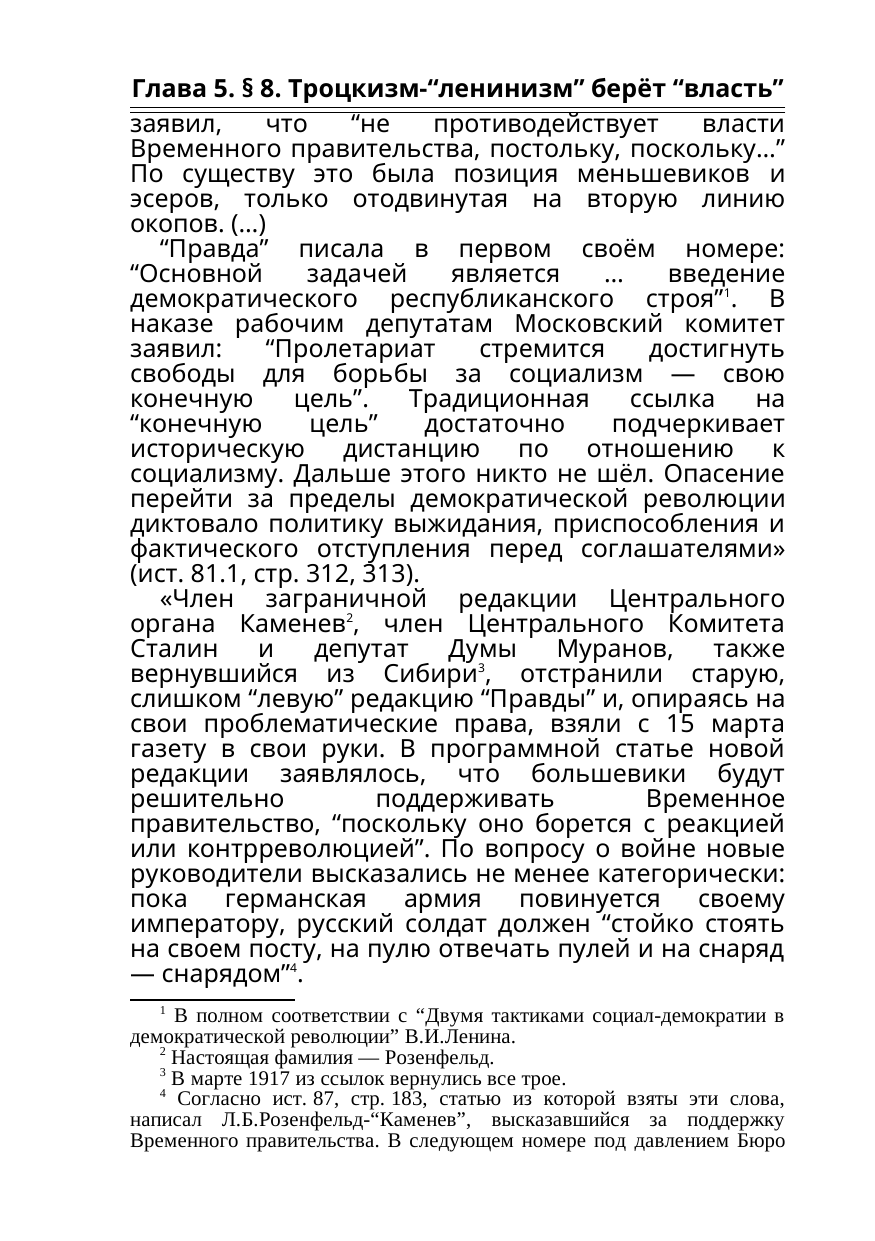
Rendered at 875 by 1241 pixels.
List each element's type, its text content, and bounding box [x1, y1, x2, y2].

text «Член заграничной редакции Центрального органа Каме­нев, член Центрального Комитета Сталин и депутат Думы Муранов, также вернувшийся из Сибири, отстра­нили старую, слишком “левую” редакцию “Правды” и, опира­ясь на свои проблематические права, взяли с 15 марта газету в свои руки. В программной статье новой редакции заявлялось, что большевики будут решительно поддерживать Временное правительство, “поскольку оно борется с реакцией или контр­революцией”. По вопросу о войне новые руководители выска­зались не менее категорически: пока германская армия повинуется своему императору, русский солдат должен “стойко стоять на своем посту, на пулю отвечать пулей и на снаряд — снарядом”. [130, 587, 785, 987]
text заявил, что “не противодействует власти Временного правительства, постольку, поскольку…” По существу это была позиция меньшевиков и эсеров, только отодвинутая на вто­рую линию окопов. (…) [130, 113, 785, 237]
text В марте 1917 из ссылок вернулись все трое. [130, 1068, 785, 1089]
text “Правда” писала в первом своём номере: “Основной зада­чей является … введение демократического республиканского строя”. В наказе рабочим депутатам Московский комитет заявил: “Про­ле­тариат стремится достигнуть свободы для борь­бы за социализм — свою конечную цель”. Традиционная ссыл­ка на “конечную цель” достаточно подчеркивает историческую дистанцию по отношению к социализму. Дальше этого никто не шёл. Опасение перейти за пределы демократической рево­люции диктовало поли­тику выжидания, приспособления и фактического отступления перед соглашателями» (ист. 81.1, стр. 312, 313). [130, 237, 785, 587]
text Настоящая фамилия — Розенфельд. [130, 1047, 785, 1068]
text В полном соответствии с “Двумя тактиками социал-демократии в демократической революции” В.И.Ленина. [130, 1006, 785, 1047]
text Согласно ист. 87, стр. 183, статью из которой взяты эти слова, написал Л.Б.Розенфельд-“Каменев”, высказавшийся за поддержку Времен­ного правительства. В следующем номере под давлением Бюро [130, 1089, 785, 1152]
